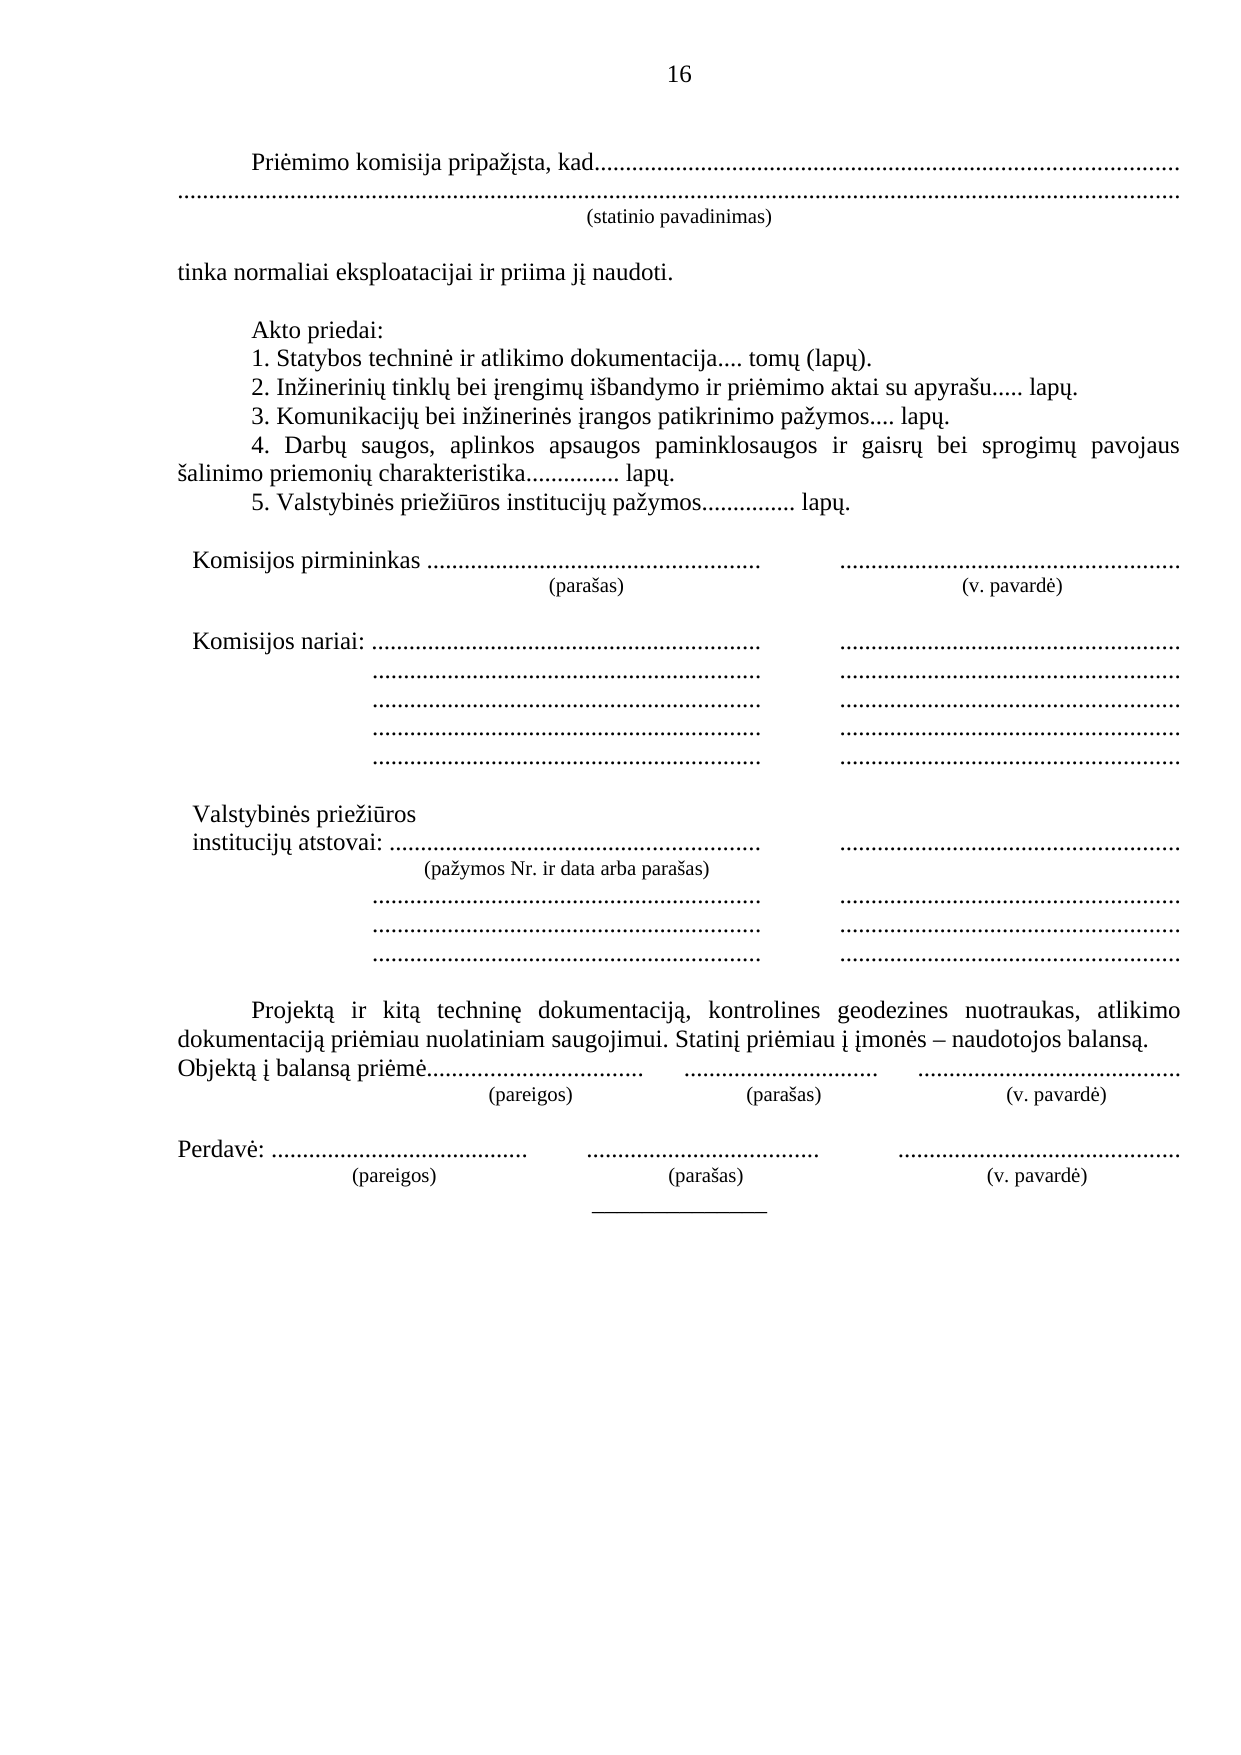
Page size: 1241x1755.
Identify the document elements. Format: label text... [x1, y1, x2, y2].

text Valstybinės priežiūros [118, 799, 1181, 827]
text Projektą ir kitą techninę dokumentaciją, kontrolines geodezines nuotraukas, atlikimo dokumentaciją priėmiau nuolatiniam saugojimui. Statinį priėmiau į įmonės – naudotojos balansą. [177, 995, 1181, 1053]
text Komisijos pirmininkas [118, 545, 1181, 573]
text institucijų atstovai: [118, 827, 1181, 856]
text ______________ [177, 1187, 1181, 1216]
text (statinio pavadinimas) [177, 204, 1181, 228]
text (pareigos) (parašas) (v. pavardė) [118, 1163, 1181, 1187]
text tinka normaliai eksploatacijai ir priima jį naudoti. [177, 257, 1181, 286]
text Objektą į balansą priėmė [177, 1053, 1181, 1082]
text 4. Darbų saugos, aplinkos apsaugos paminklosaugos ir gaisrų bei sprogimų pavojaus šalinimo priemonių charakteristika............... lapų. [177, 430, 1181, 487]
text Akto priedai: [177, 315, 1181, 343]
text 2. Inžinerinių tinklų bei įrengimų išbandymo ir priėmimo aktai su apyrašu..... lapų. [177, 372, 1181, 401]
text 3. Komunikacijų bei inžinerinės įrangos patikrinimo pažymos.... lapų. [177, 401, 1181, 430]
text (pareigos) (parašas) (v. pavardė) [118, 1082, 1181, 1106]
text (pažymos Nr. ir data arba parašas) [118, 856, 1181, 880]
text Komisijos nariai: [118, 626, 1181, 655]
text 5. Valstybinės priežiūros institucijų pažymos............... lapų. [177, 487, 1181, 516]
text Priėmimo komisija pripažįsta, kad [177, 147, 1181, 176]
text 1. Statybos techninė ir atlikimo dokumentacija.... tomų (lapų). [177, 343, 1181, 372]
text Perdavė: [177, 1134, 1181, 1163]
text (parašas) (v. pavardė) [118, 573, 1181, 597]
